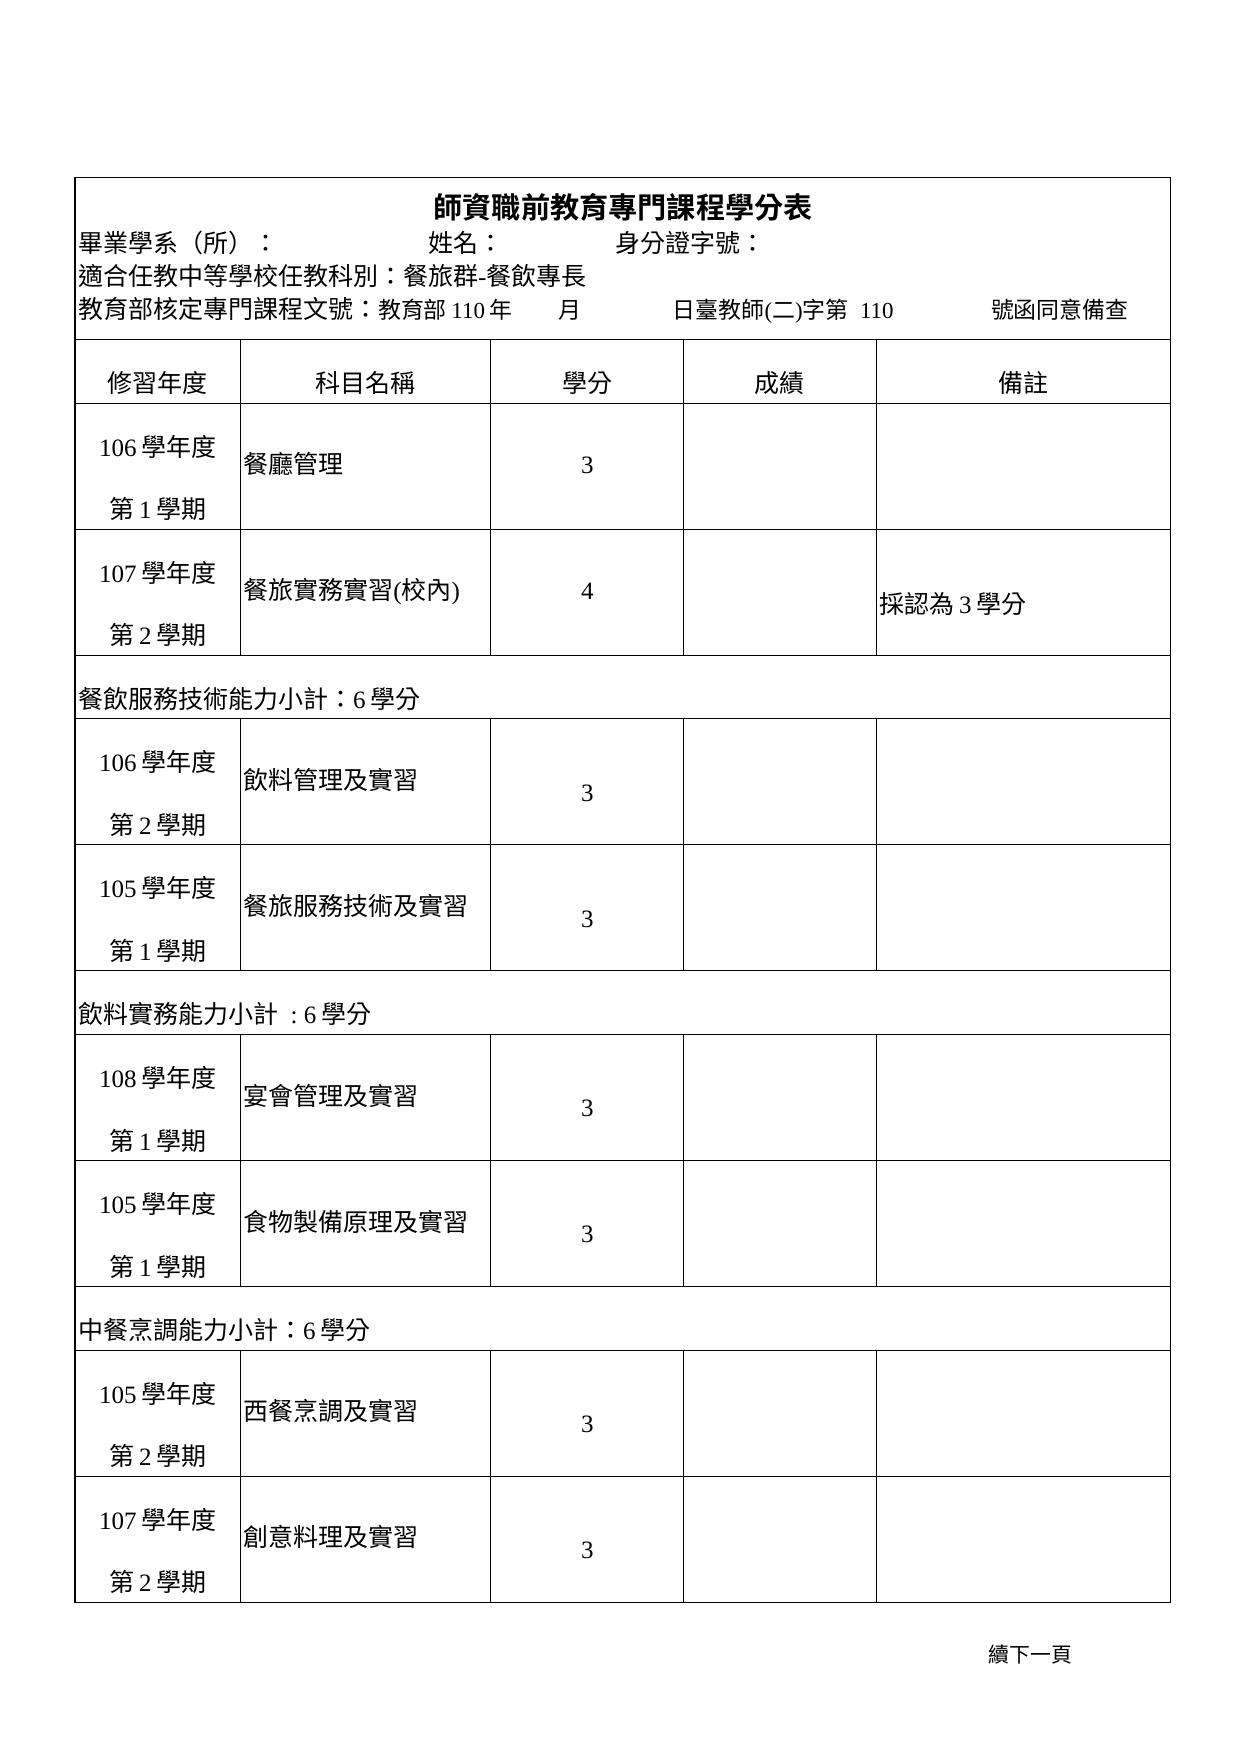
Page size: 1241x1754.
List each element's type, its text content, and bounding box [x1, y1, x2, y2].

table_cell [684, 404, 876, 529]
table_cell 中餐烹調能力小計：6學分 [76, 1287, 1170, 1349]
table_cell [684, 1161, 876, 1286]
table_cell [877, 404, 1170, 529]
table_cell 西餐烹調及實習 [241, 1351, 490, 1476]
table_cell [877, 1035, 1170, 1160]
table_cell 飲料管理及實習 [241, 719, 490, 844]
table_cell 3 [491, 719, 683, 844]
table_cell 3 [491, 845, 683, 970]
table_cell 3 [491, 1035, 683, 1160]
table_cell 飲料實務能力小計 : 6學分 [76, 971, 1170, 1034]
text 續下一頁 [989, 1638, 1124, 1668]
table_cell 3 [491, 404, 683, 529]
table_cell 餐廳管理 [241, 404, 490, 529]
table_cell 3 [491, 1477, 683, 1602]
table_cell [684, 1477, 876, 1602]
table_cell 107學年度 第2學期 [76, 1477, 240, 1602]
table_cell [877, 1161, 1170, 1286]
table_cell 106學年度 第1學期 [76, 404, 240, 529]
table_cell 備註 [877, 340, 1170, 403]
table_cell 105學年度 第1學期 [76, 845, 240, 970]
table_cell [684, 845, 876, 970]
table_cell [877, 1477, 1170, 1602]
table_cell [877, 1351, 1170, 1476]
table_cell 105學年度 第1學期 [76, 1161, 240, 1286]
table_cell 105學年度 第2學期 [76, 1351, 240, 1476]
table_cell 食物製備原理及實習 [241, 1161, 490, 1286]
table_cell 4 [491, 530, 683, 655]
table_cell 宴會管理及實習 [241, 1035, 490, 1160]
table_cell [684, 1351, 876, 1476]
table_cell [684, 719, 876, 844]
table_cell [877, 845, 1170, 970]
table_cell 107學年度 第2學期 [76, 530, 240, 655]
table_header 師資職前教育專門課程學分表 畢業學系（所）： 姓名： 身分證字號： 適合任教中等學校任教科別：餐旅群-餐飲專長 教育部核定專門課程文號：教育部110年 月 日臺教師(二)字第 110 號函同意備查 [76, 178, 1170, 339]
table_cell 採認為3學分 [877, 530, 1170, 655]
table_cell 學分 [491, 340, 683, 403]
table_cell 3 [491, 1161, 683, 1286]
table_cell 3 [491, 1351, 683, 1476]
table_cell 創意料理及實習 [241, 1477, 490, 1602]
table_cell 餐旅服務技術及實習 [241, 845, 490, 970]
table_cell 成績 [684, 340, 876, 403]
table_cell 科目名稱 [241, 340, 490, 403]
table_cell 餐飲服務技術能力小計：6學分 [76, 656, 1170, 718]
table_cell [684, 1035, 876, 1160]
table_cell 修習年度 [76, 340, 240, 403]
table_cell [877, 719, 1170, 844]
table_cell 餐旅實務實習(校內) [241, 530, 490, 655]
table_cell 106學年度 第2學期 [76, 719, 240, 844]
table_cell [684, 530, 876, 655]
table_cell 108學年度 第1學期 [76, 1035, 240, 1160]
